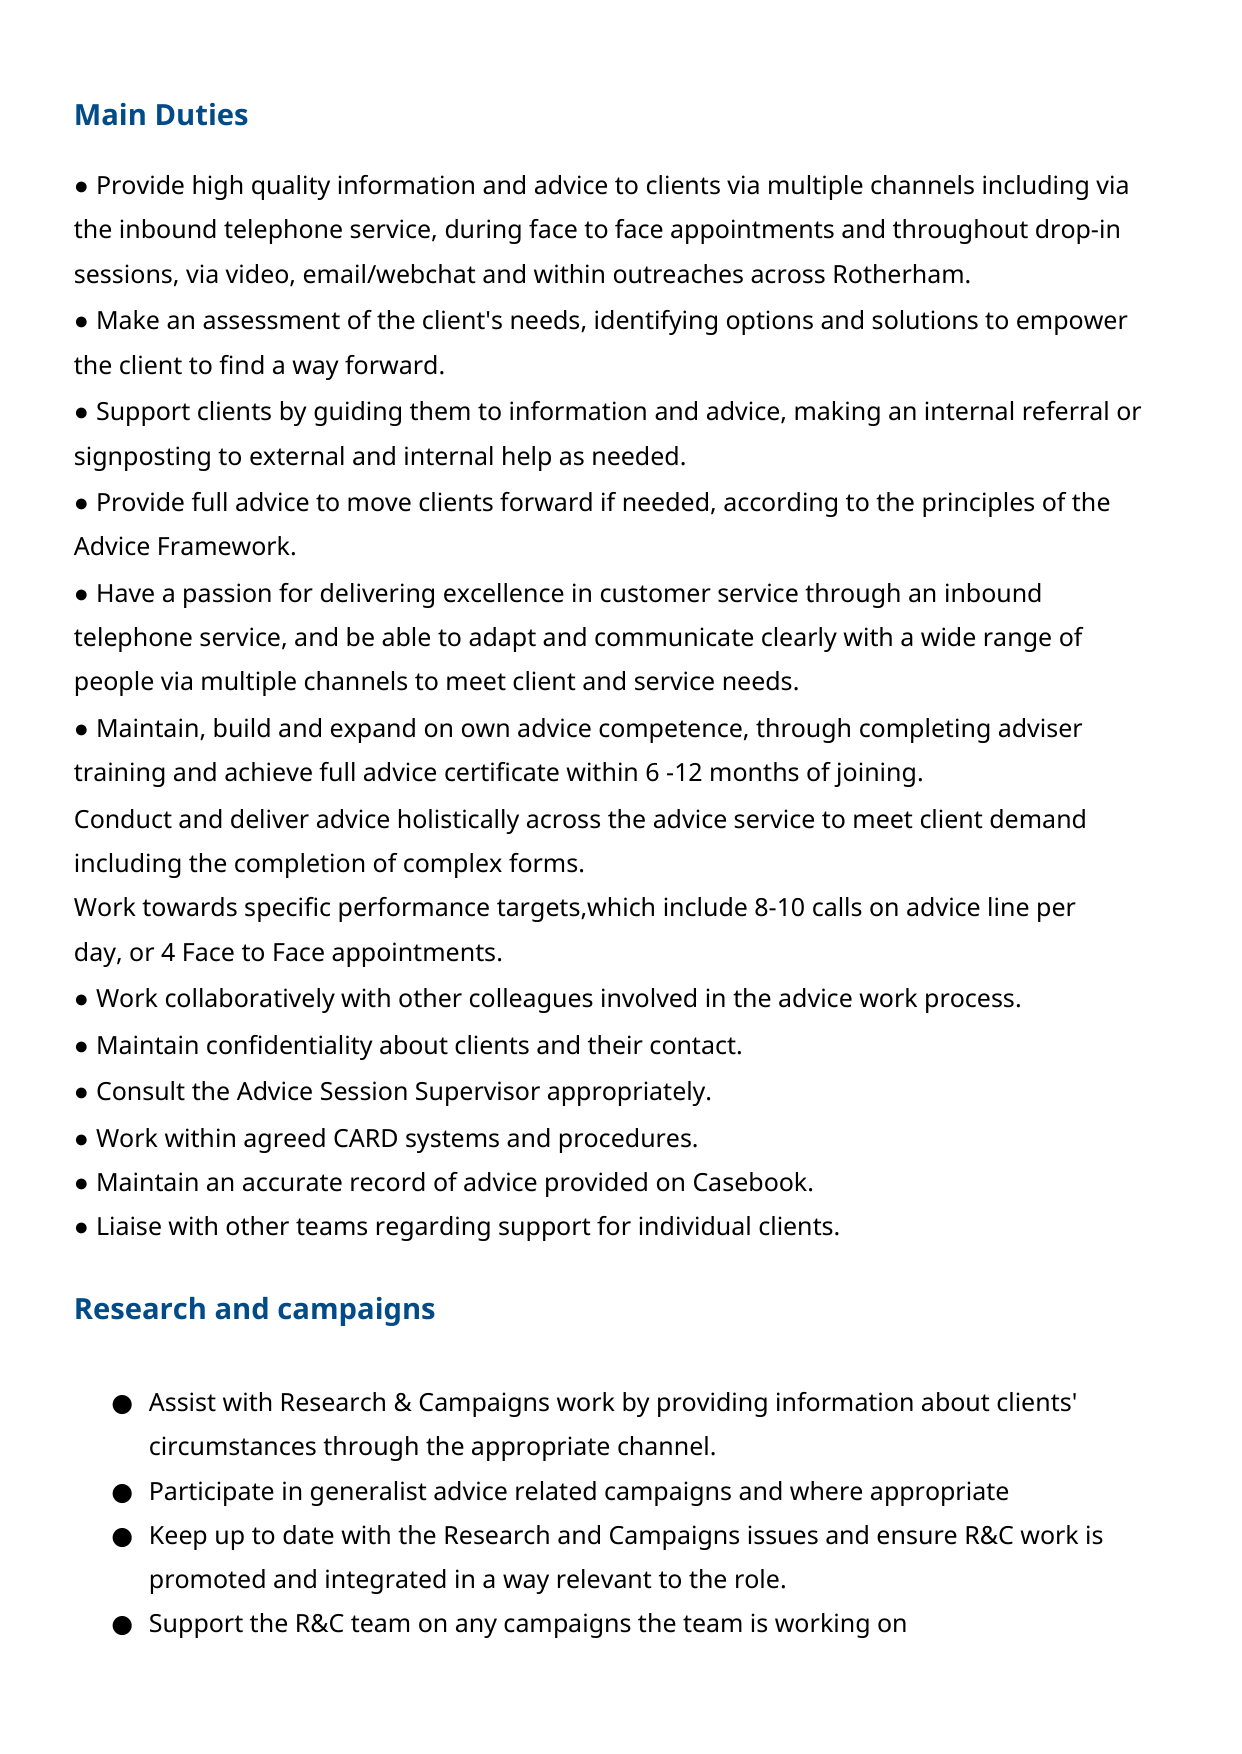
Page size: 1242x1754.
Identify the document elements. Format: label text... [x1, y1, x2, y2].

text ● Have a passion for delivering excellence in customer service through an inbound telephone service, and be able to adapt and communicate clearly with a wide range of people via multiple channels to meet client and service needs. [74, 576, 1108, 698]
text ● Maintain, build and expand on own advice competence, through completing adviser training and achieve full advice certificate within 6 -12 months of joining. [74, 711, 1126, 789]
text ● Support clients by guiding them to information and advice, making an internal referral or signposting to external and internal help as needed. [74, 394, 1179, 472]
text ● Maintain confidentiality about clients and their contact. [74, 1027, 1155, 1061]
text ● Provide full advice to move clients forward if needed, according to the principles of the Advice Framework. [74, 485, 1144, 563]
text Conduct and deliver advice holistically across the advice service to meet client demand including the completion of complex forms. [74, 801, 1126, 880]
text ● Work within agreed CARD systems and procedures. [74, 1121, 1185, 1154]
list Support the R&C team on any campaigns the team is working on [111, 1606, 1117, 1640]
list Assist with Research & Campaigns work by providing information about clients' circumstances through the appropriate channel. [111, 1385, 1117, 1463]
text ● Make an assessment of the client's needs, identifying options and solutions to empower the client to find a way forward. [74, 303, 1148, 381]
text ● Liaise with other teams regarding support for individual clients. [74, 1208, 1185, 1242]
list Participate in generalist advice related campaigns and where appropriate [111, 1473, 1117, 1507]
text ● Provide high quality information and advice to clients via multiple channels including via the inbound telephone service, during face to face appointments and throughout drop-in sessions, via video, email/webchat and within outreaches across Rotherham. [74, 168, 1160, 291]
text Research and campaigns [74, 1289, 1185, 1328]
text ● Maintain an accurate record of advice provided on Casebook. [74, 1164, 1185, 1198]
text ● Consult the Advice Session Supervisor appropriately. [74, 1074, 1155, 1108]
text ● Work collaboratively with other colleagues involved in the advice work process. [74, 981, 1155, 1015]
list Keep up to date with the Research and Campaigns issues and ensure R&C work is promoted and integrated in a way relevant to the role. [111, 1518, 1117, 1596]
text Work towards specific performance targets,which include 8-10 calls on advice line per day, or 4 Face to Face appointments. [74, 890, 1126, 968]
text Main Duties [74, 95, 1185, 134]
